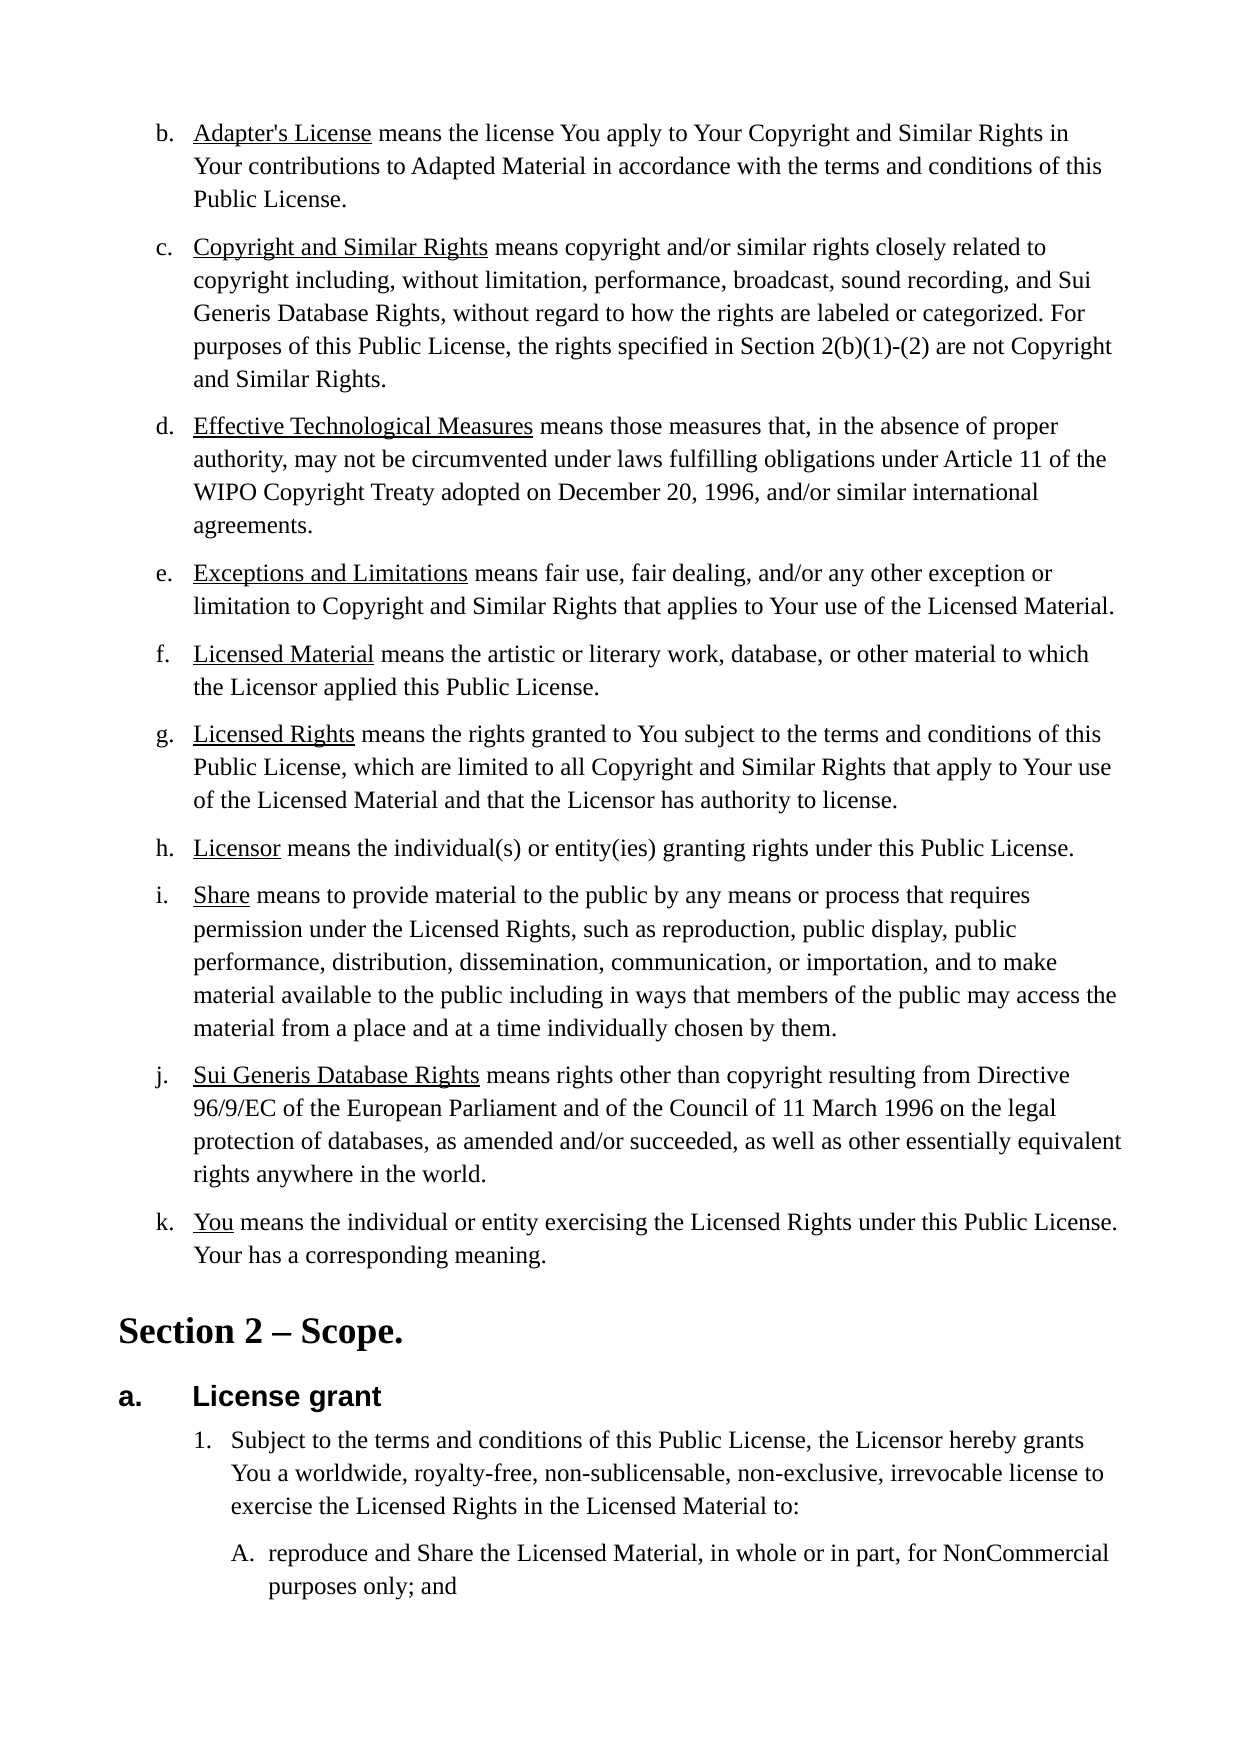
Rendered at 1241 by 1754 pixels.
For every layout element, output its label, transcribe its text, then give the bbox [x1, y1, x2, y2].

list Sui Generis Database Rights means rights other than copyright resulting from Directive 96/9/EC of the European Parliament and of the Council of 11 March 1996 on the legal protection of databases, as amended and/or succeeded, as well as other essentially equivalent rights anywhere in the world. [156, 1060, 1122, 1188]
list You means the individual or entity exercising the Licensed Rights under this Public License. Your has a corresponding meaning. [156, 1207, 1122, 1269]
list Share means to provide material to the public by any means or process that requires permission under the Licensed Rights, such as reproduction, public display, public performance, distribution, dissemination, communication, or importation, and to make material available to the public including in ways that members of the public may access the material from a place and at a time individually chosen by them. [156, 881, 1122, 1041]
subtitle License grant [118, 1379, 1122, 1412]
subtitle Section 2 – Scope. [118, 1308, 1122, 1352]
list Effective Technological Measures means those measures that, in the absence of proper authority, may not be circumvented under laws fulfilling obligations under Article 11 of the WIPO Copyright Treaty adopted on December 20, 1996, and/or similar international agreements. [156, 411, 1122, 539]
list Adapter's License means the license You apply to Your Copyright and Similar Rights in Your contributions to Adapted Material in accordance with the terms and conditions of this Public License. [156, 118, 1122, 213]
list Licensor means the individual(s) or entity(ies) granting rights under this Public License. [156, 833, 1122, 862]
list Licensed Material means the artistic or literary work, database, or other material to which the Licensor applied this Public License. [156, 639, 1122, 701]
list Exceptions and Limitations means fair use, fair dealing, and/or any other exception or limitation to Copyright and Similar Rights that applies to Your use of the Licensed Material. [156, 558, 1122, 620]
list Copyright and Similar Rights means copyright and/or similar rights closely related to copyright including, without limitation, performance, broadcast, sound recording, and Sui Generis Database Rights, without regard to how the rights are labeled or categorized. For purposes of this Public License, the rights specified in Section 2(b)(1)-(2) are not Copyright and Similar Rights. [156, 232, 1122, 393]
list Subject to the terms and conditions of this Public License, the Licensor hereby grants You a worldwide, royalty-free, non-sublicensable, non-exclusive, irrevocable license to exercise the Licensed Rights in the Licensed Material to: [193, 1425, 1122, 1519]
list reproduce and Share the Licensed Material, in whole or in part, for NonCommercial purposes only; and [231, 1538, 1122, 1600]
list Licensed Rights means the rights granted to You subject to the terms and conditions of this Public License, which are limited to all Copyright and Similar Rights that apply to Your use of the Licensed Material and that the Licensor has authority to license. [156, 719, 1122, 814]
